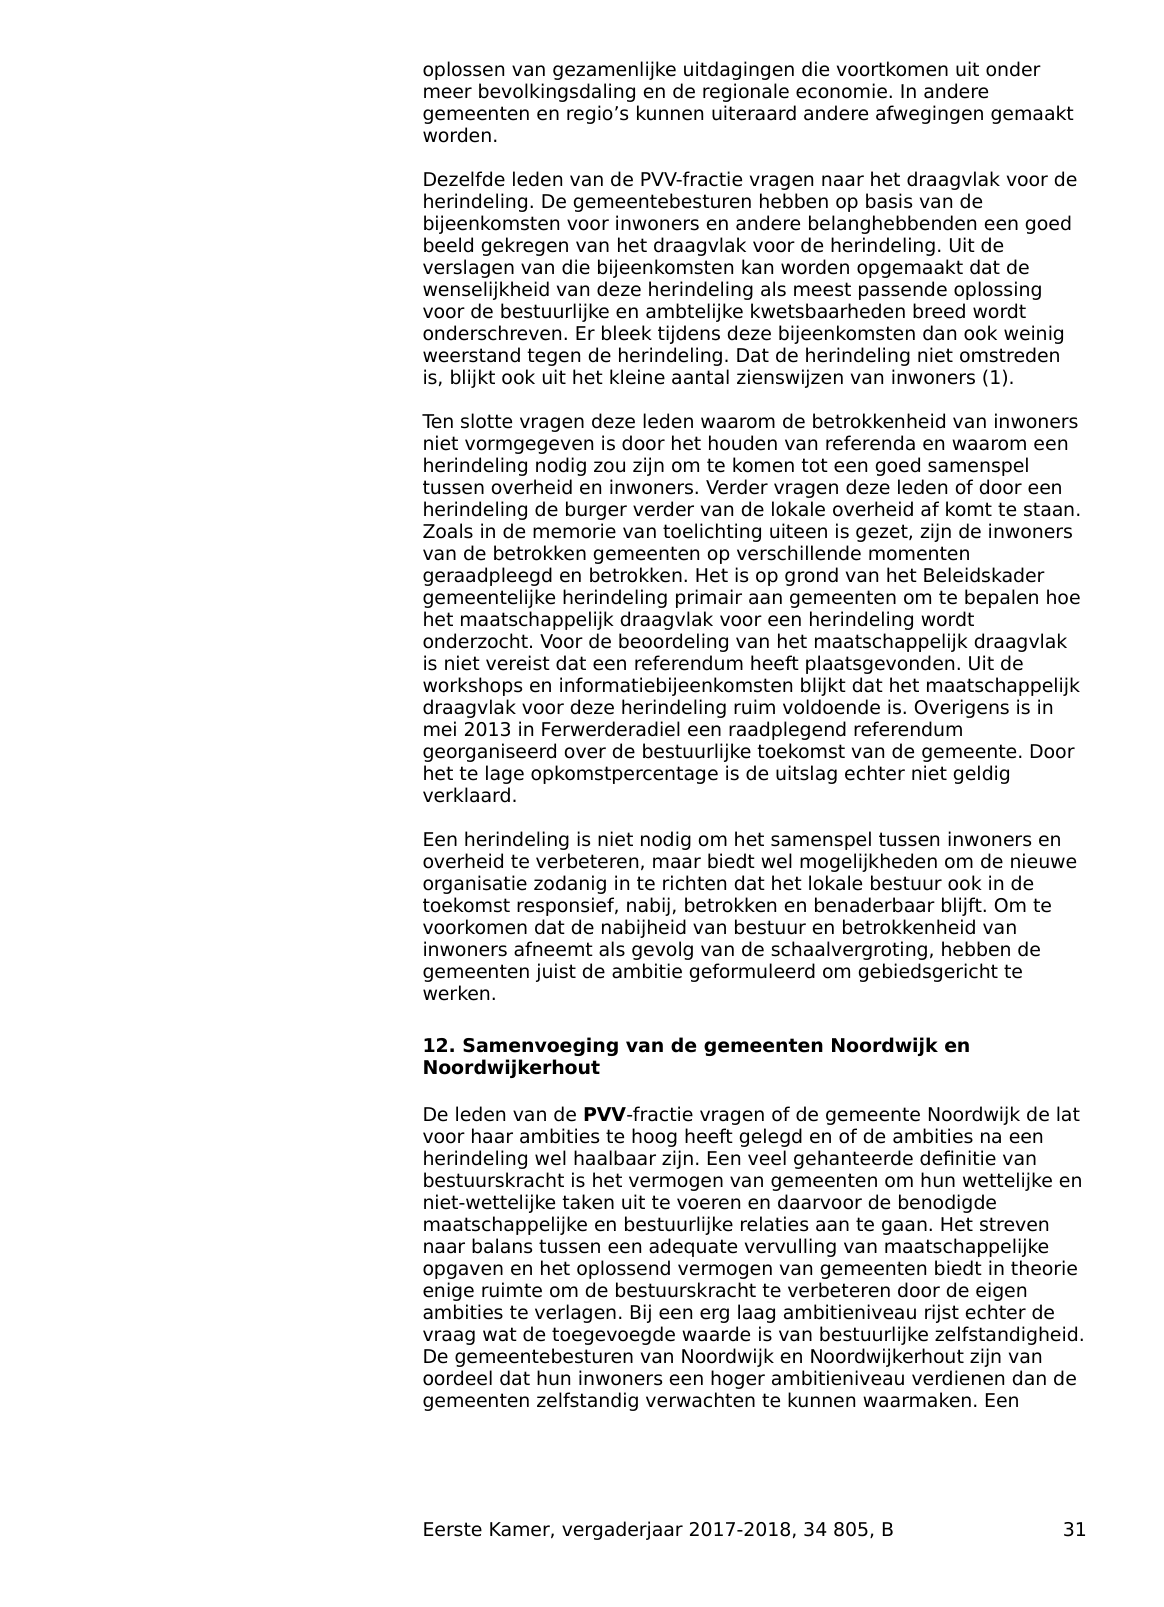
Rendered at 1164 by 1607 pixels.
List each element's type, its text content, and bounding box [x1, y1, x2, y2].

text oplossen van gezamenlijke uitdagingen die voortkomen uit onder meer bevolkingsdaling en de regionale economie. In andere gemeenten en regio’s kunnen uiteraard andere afwegingen gemaakt worden. [422, 59, 1087, 147]
text Een herindeling is niet nodig om het samenspel tussen inwoners en overheid te verbeteren, maar biedt wel mogelijkheden om de nieuwe organisatie zodanig in te richten dat het lokale bestuur ook in de toekomst responsief, nabij, betrokken en benaderbaar blijft. Om te voorkomen dat de nabijheid van bestuur en betrokkenheid van inwoners afneemt als gevolg van de schaalvergroting, hebben de gemeenten juist de ambitie geformuleerd om gebiedsgericht te werken. [422, 829, 1087, 1005]
text De leden van de PVV-fractie vragen of de gemeente Noordwijk de lat voor haar ambities te hoog heeft gelegd en of de ambities na een herindeling wel haalbaar zijn. Een veel gehanteerde definitie van bestuurskracht is het vermogen van gemeenten om hun wettelijke en niet-wettelijke taken uit te voeren en daarvoor de benodigde maatschappelijke en bestuurlijke relaties aan te gaan. Het streven naar balans tussen een adequate vervulling van maatschappelijke opgaven en het oplossend vermogen van gemeenten biedt in theorie enige ruimte om de bestuurskracht te verbeteren door de eigen ambities te verlagen. Bij een erg laag ambitieniveau rijst echter de vraag wat de toegevoegde waarde is van bestuurlijke zelfstandigheid. De gemeentebesturen van Noordwijk en Noordwijkerhout zijn van oordeel dat hun inwoners een hoger ambitieniveau verdienen dan de gemeenten zelfstandig verwachten te kunnen waarmaken. Een [422, 1104, 1087, 1411]
text Dezelfde leden van de PVV-fractie vragen naar het draagvlak voor de herindeling. De gemeentebesturen hebben op basis van de bijeenkomsten voor inwoners en andere belanghebbenden een goed beeld gekregen van het draagvlak voor de herindeling. Uit de verslagen van die bijeenkomsten kan worden opgemaakt dat de wenselijkheid van deze herindeling als meest passende oplossing voor de bestuurlijke en ambtelijke kwetsbaarheden breed wordt onderschreven. Er bleek tijdens deze bijeenkomsten dan ook weinig weerstand tegen de herindeling. Dat de herindeling niet omstreden is, blijkt ook uit het kleine aantal zienswijzen van inwoners (1). [422, 169, 1087, 389]
subtitle 12. Samenvoeging van de gemeenten Noordwijk en Noordwijkerhout [422, 1035, 1087, 1079]
text Ten slotte vragen deze leden waarom de betrokkenheid van inwoners niet vormgegeven is door het houden van referenda en waarom een herindeling nodig zou zijn om te komen tot een goed samenspel tussen overheid en inwoners. Verder vragen deze leden of door een herindeling de burger verder van de lokale overheid af komt te staan. Zoals in de memorie van toelichting uiteen is gezet, zijn de inwoners van de betrokken gemeenten op verschillende momenten geraadpleegd en betrokken. Het is op grond van het Beleidskader gemeentelijke herindeling primair aan gemeenten om te bepalen hoe het maatschappelijk draagvlak voor een herindeling wordt onderzocht. Voor de beoordeling van het maatschappelijk draagvlak is niet vereist dat een referendum heeft plaatsgevonden. Uit de workshops en informatiebijeenkomsten blijkt dat het maatschappelijk draagvlak voor deze herindeling ruim voldoende is. Overigens is in mei 2013 in Ferwerderadiel een raadplegend referendum georganiseerd over de bestuurlijke toekomst van de gemeente. Door het te lage opkomstpercentage is de uitslag echter niet geldig verklaard. [422, 411, 1087, 807]
